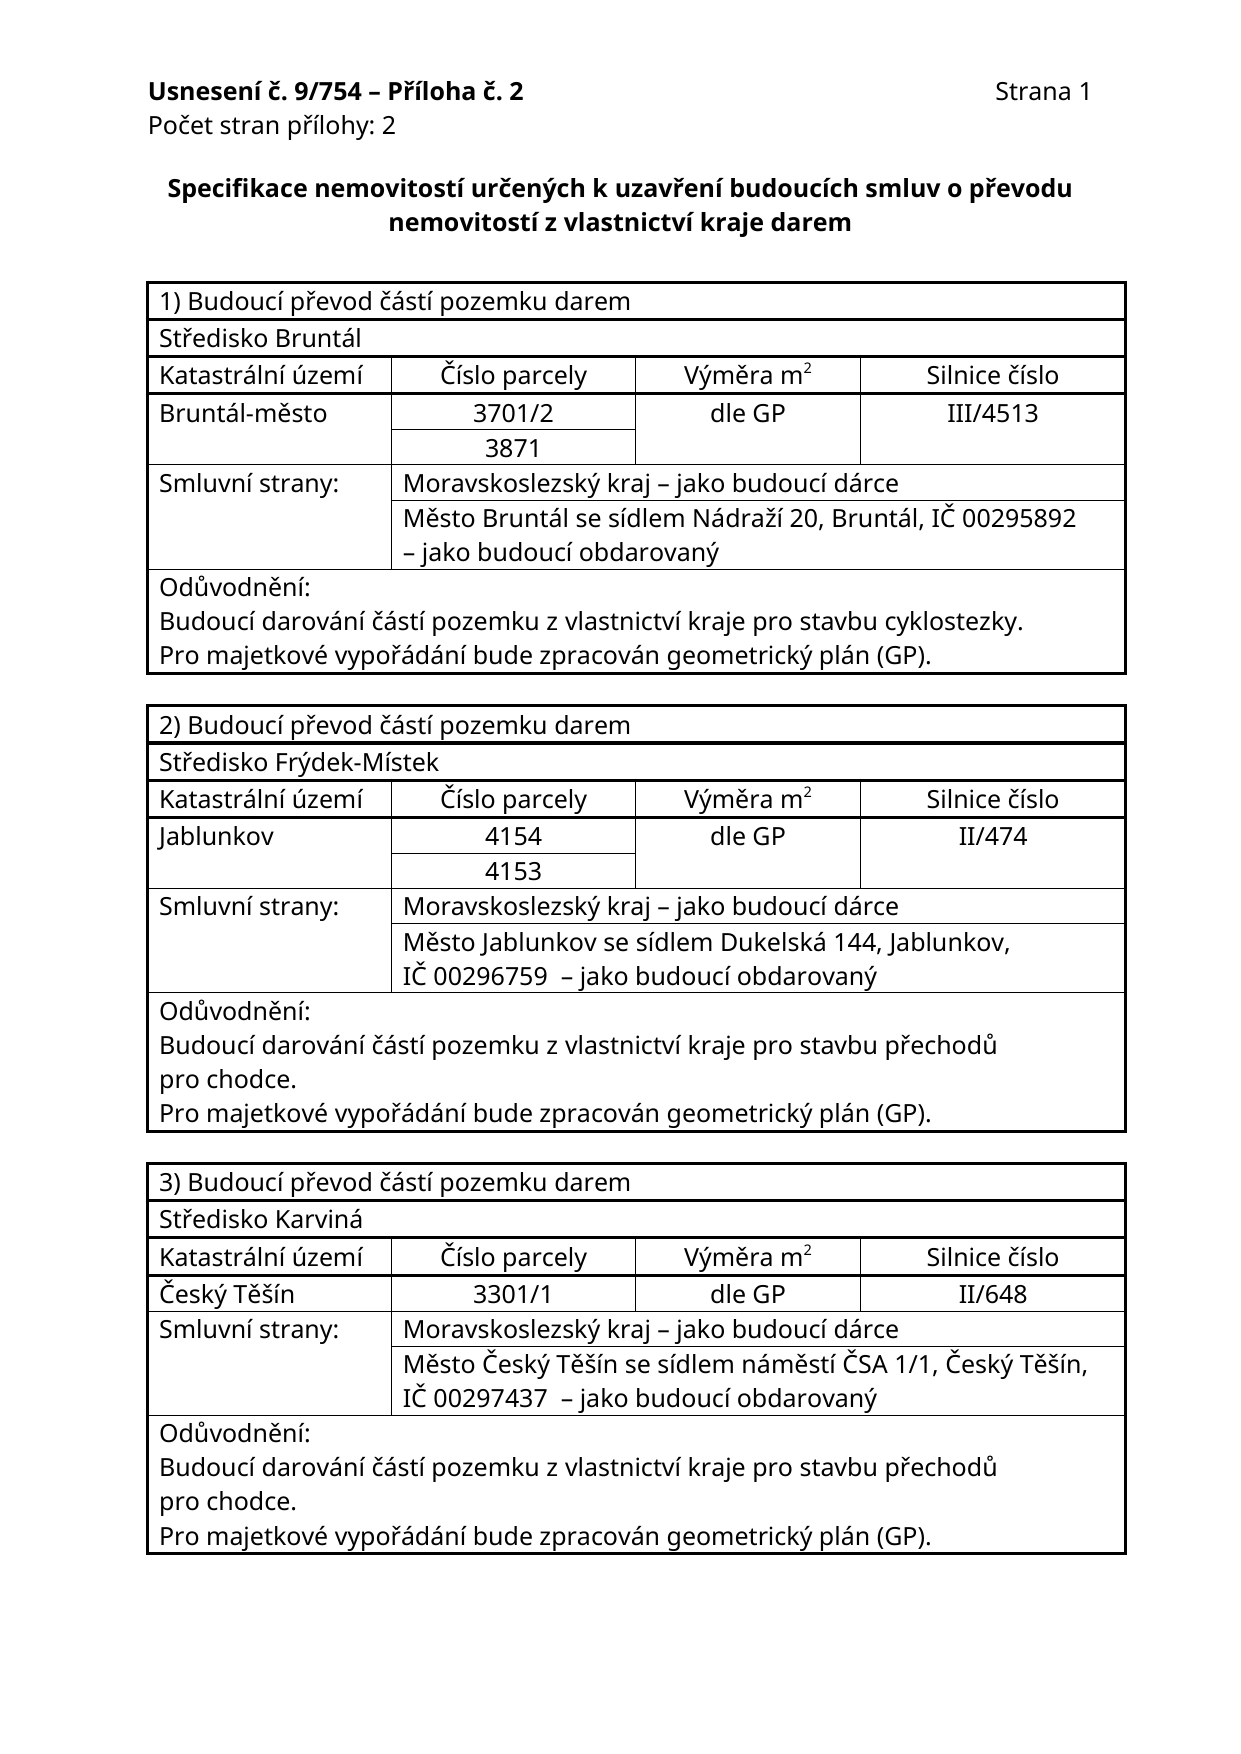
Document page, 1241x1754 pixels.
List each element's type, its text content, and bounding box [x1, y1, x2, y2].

table_cell 4153 [392, 854, 635, 888]
table_cell Moravskoslezský kraj – jako budoucí dárce [392, 1312, 1124, 1346]
table_cell Katastrální území [149, 1239, 391, 1273]
table_cell Výměra m2 [636, 1239, 860, 1273]
table_cell 3701/2 [392, 395, 635, 429]
table_cell Středisko Frýdek-Místek [149, 745, 1124, 778]
table_cell dle GP [636, 819, 860, 888]
table_cell III/4513 [861, 395, 1124, 464]
table_cell Smluvní strany: [149, 1312, 391, 1415]
table_cell Silnice číslo [861, 1239, 1124, 1273]
table_cell Katastrální území [149, 782, 391, 816]
table_cell Výměra m2 [636, 358, 860, 392]
table_cell Silnice číslo [861, 782, 1124, 816]
table_cell Číslo parcely [392, 358, 635, 392]
table_cell Katastrální území [149, 358, 391, 392]
table_cell Silnice číslo [861, 358, 1124, 392]
table_cell Moravskoslezský kraj – jako budoucí dárce [392, 465, 1124, 499]
table_cell Město Jablunkov se sídlem Dukelská 144, Jablunkov, IČ 00296759 – jako budoucí obdarovaný [392, 924, 1124, 992]
table_cell Středisko Bruntál [149, 321, 1124, 355]
table_cell Smluvní strany: [149, 889, 391, 992]
table_cell II/648 [861, 1277, 1124, 1311]
table_header 1) Budoucí převod částí pozemku darem [149, 284, 1124, 318]
table_cell Jablunkov [149, 819, 391, 888]
table_cell dle GP [636, 395, 860, 464]
table_cell Město Bruntál se sídlem Nádraží 20, Bruntál, IČ 00295892 – jako budoucí obdarovaný [392, 501, 1124, 569]
table_cell Smluvní strany: [149, 465, 391, 569]
table_cell II/474 [861, 819, 1124, 888]
text Specifikace nemovitostí určených k uzavření budoucích smluv o převodu nemovitostí z vlastnictví kraje darem [148, 171, 1092, 239]
table_header 3) Budoucí převod částí pozemku darem [149, 1165, 1124, 1199]
table_cell 3871 [392, 430, 635, 464]
table_cell Odůvodnění: Budoucí darování částí pozemku z vlastnictví kraje pro stavbu přechodů pro chodce. Pro majetkové vypořádání bude zpracován geometrický plán (GP). [149, 1416, 1124, 1552]
table_cell Středisko Karviná [149, 1202, 1124, 1236]
table_cell Číslo parcely [392, 782, 635, 816]
table_cell Bruntál-město [149, 395, 391, 464]
table_cell Odůvodnění: Budoucí darování částí pozemku z vlastnictví kraje pro stavbu cyklostezky. Pro majetkové vypořádání bude zpracován geometrický plán (GP). [149, 570, 1124, 672]
table_header 2) Budoucí převod částí pozemku darem [149, 707, 1124, 741]
table_cell 3301/1 [392, 1277, 635, 1311]
table_cell Odůvodnění: Budoucí darování částí pozemku z vlastnictví kraje pro stavbu přechodů pro chodce. Pro majetkové vypořádání bude zpracován geometrický plán (GP). [149, 993, 1124, 1129]
table_cell dle GP [636, 1277, 860, 1311]
table_cell 4154 [392, 819, 635, 853]
table_cell Český Těšín [149, 1277, 391, 1311]
table_cell Výměra m2 [636, 782, 860, 816]
table_cell Moravskoslezský kraj – jako budoucí dárce [392, 889, 1124, 923]
table_cell Město Český Těšín se sídlem náměstí ČSA 1/1, Český Těšín, IČ 00297437 – jako budoucí obdarovaný [392, 1347, 1124, 1415]
table_cell Číslo parcely [392, 1239, 635, 1273]
